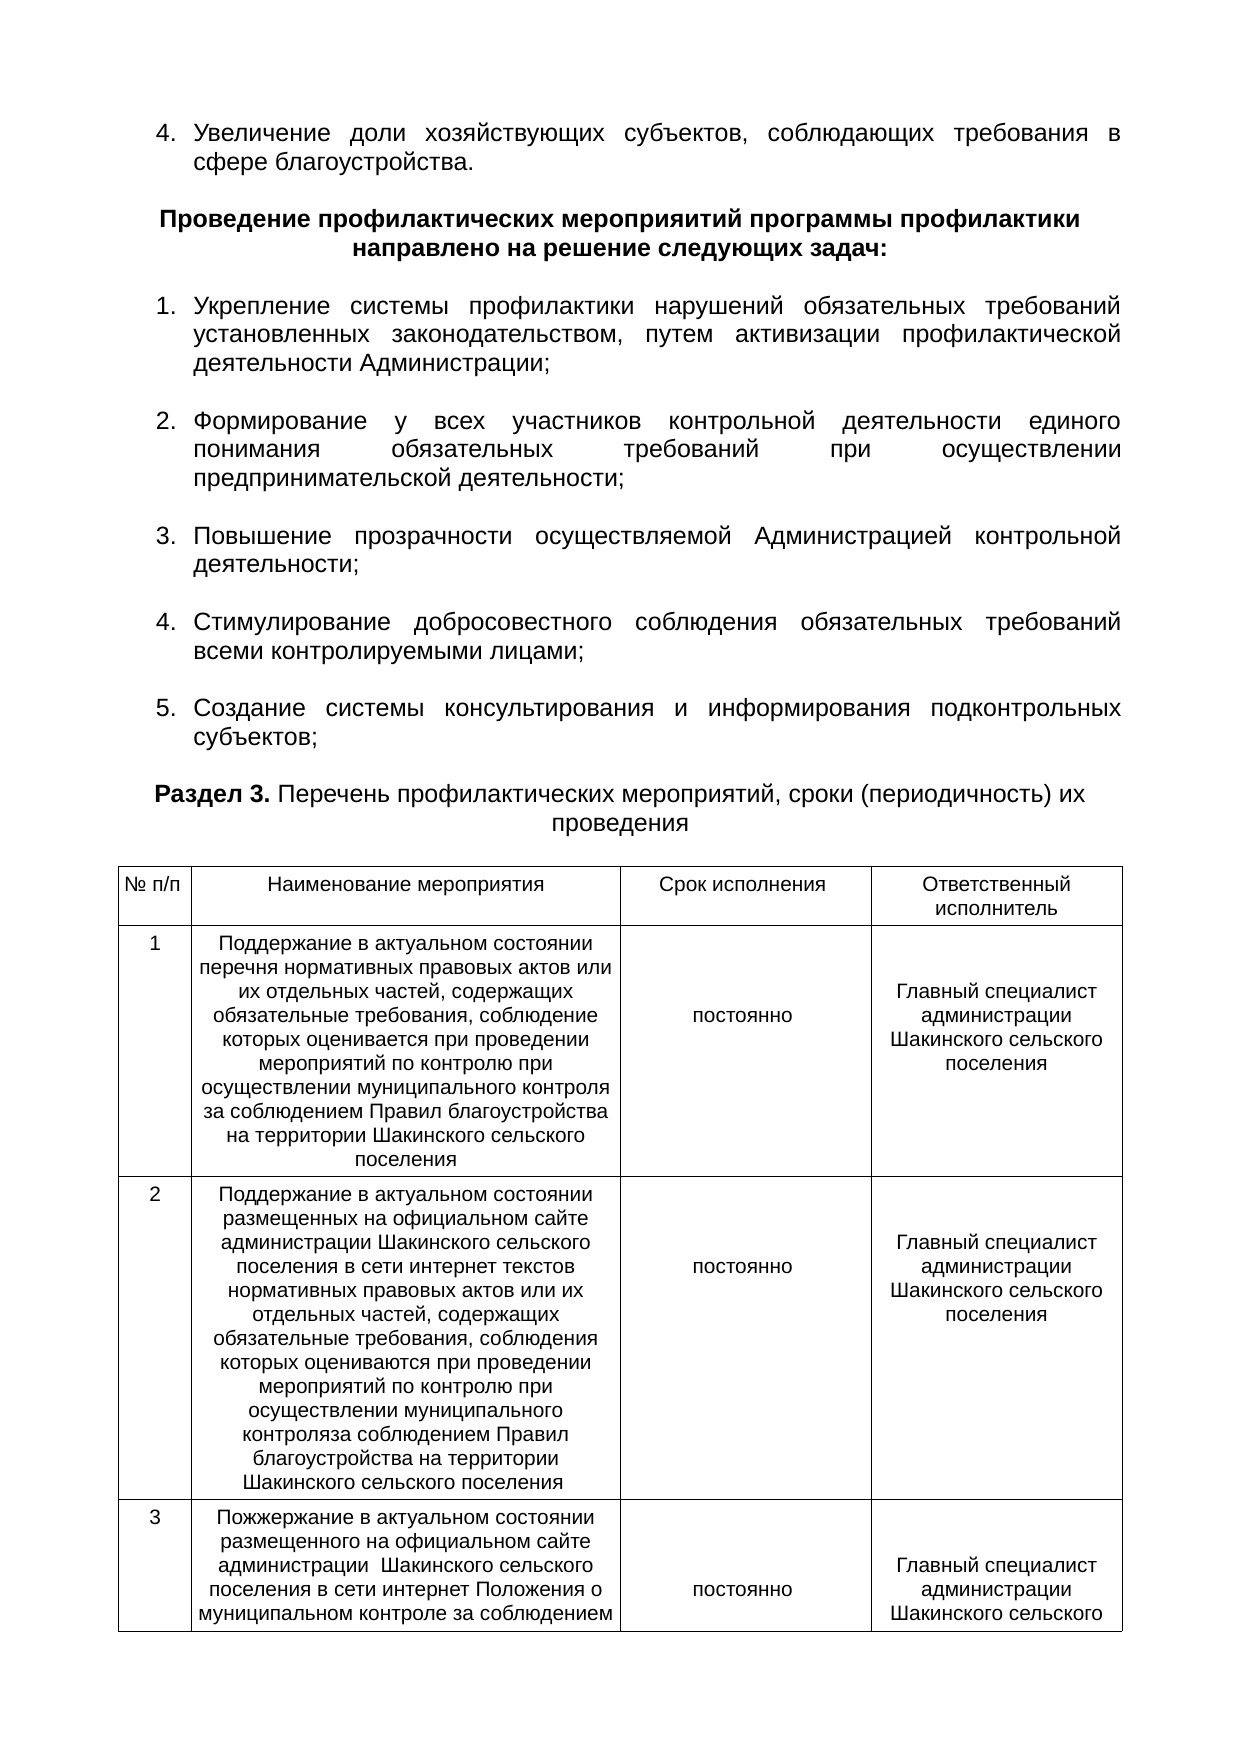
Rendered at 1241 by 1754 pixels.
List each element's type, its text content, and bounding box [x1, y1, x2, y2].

table_cell 3 [119, 1500, 191, 1631]
title Создание системы консультирования и информирования подконтрольных субъектов; [156, 693, 1122, 751]
table_cell постоянно [621, 1177, 871, 1499]
table_header Срок исполнения [621, 867, 871, 925]
table_header Ответственный исполнитель [872, 867, 1122, 925]
title Стимулирование добросовестного соблюдения обязательных требований всеми контролируемыми лицами; [156, 607, 1122, 664]
table_cell постоянно [621, 1500, 871, 1631]
title Раздел 3. Перечень профилактических мероприятий, сроки (периодичность) их проведения [118, 779, 1122, 837]
table_cell Поддержание в актуальном состоянии перечня нормативных правовых актов или их отдельных частей, содержащих обязательные требования, соблюдение которых оценивается при проведении мероприятий по контролю при осуществлении муниципального контроля за соблюдением Правил благоустройства на территории Шакинского сельского поселения [192, 926, 620, 1176]
title Повышение прозрачности осуществляемой Администрацией контрольной деятельности; [156, 521, 1122, 578]
table_cell Поддержание в актуальном состоянии размещенных на официальном сайте администрации Шакинского сельского поселения в сети интернет текстов нормативных правовых актов или их отдельных частей, содержащих обязательные требования, соблюдения которых оцениваются при проведении мероприятий по контролю при осуществлении муниципального контроляза соблюдением Правил благоустройства на территории Шакинского сельского поселения [192, 1177, 620, 1499]
table_header Наименование мероприятия [192, 867, 620, 925]
table_cell Главный специалист администрации Шакинского сельского поселения [872, 1177, 1122, 1499]
title Увеличение доли хозяйствующих субъектов, соблюдающих требования в сфере благоустройства. [156, 118, 1122, 176]
table_cell Пожжержание в актуальном состоянии размещенного на официальном сайте администрации Шакинского сельского поселения в сети интернет Положения о муниципальном контроле за соблюдением [192, 1500, 620, 1631]
title Укрепление системы профилактики нарушений обязательных требований установленных законодательством, путем активизации профилактической деятельности Администрации; [156, 291, 1122, 377]
table_cell постоянно [621, 926, 871, 1176]
title Формирование у всех участников контрольной деятельности единого понимания обязательных требований при осуществлении предпринимательской деятельности; [156, 406, 1122, 492]
title Проведение профилактических мероприяитий программы профилактики направлено на решение следующих задач: [118, 204, 1122, 262]
table_cell Главный специалист администрации Шакинского сельского поселения [872, 926, 1122, 1176]
table_cell 1 [119, 926, 191, 1176]
table_header № п/п [119, 867, 191, 925]
table_cell Главный специалист администрации Шакинского сельского [872, 1500, 1122, 1631]
table_cell 2 [119, 1177, 191, 1499]
